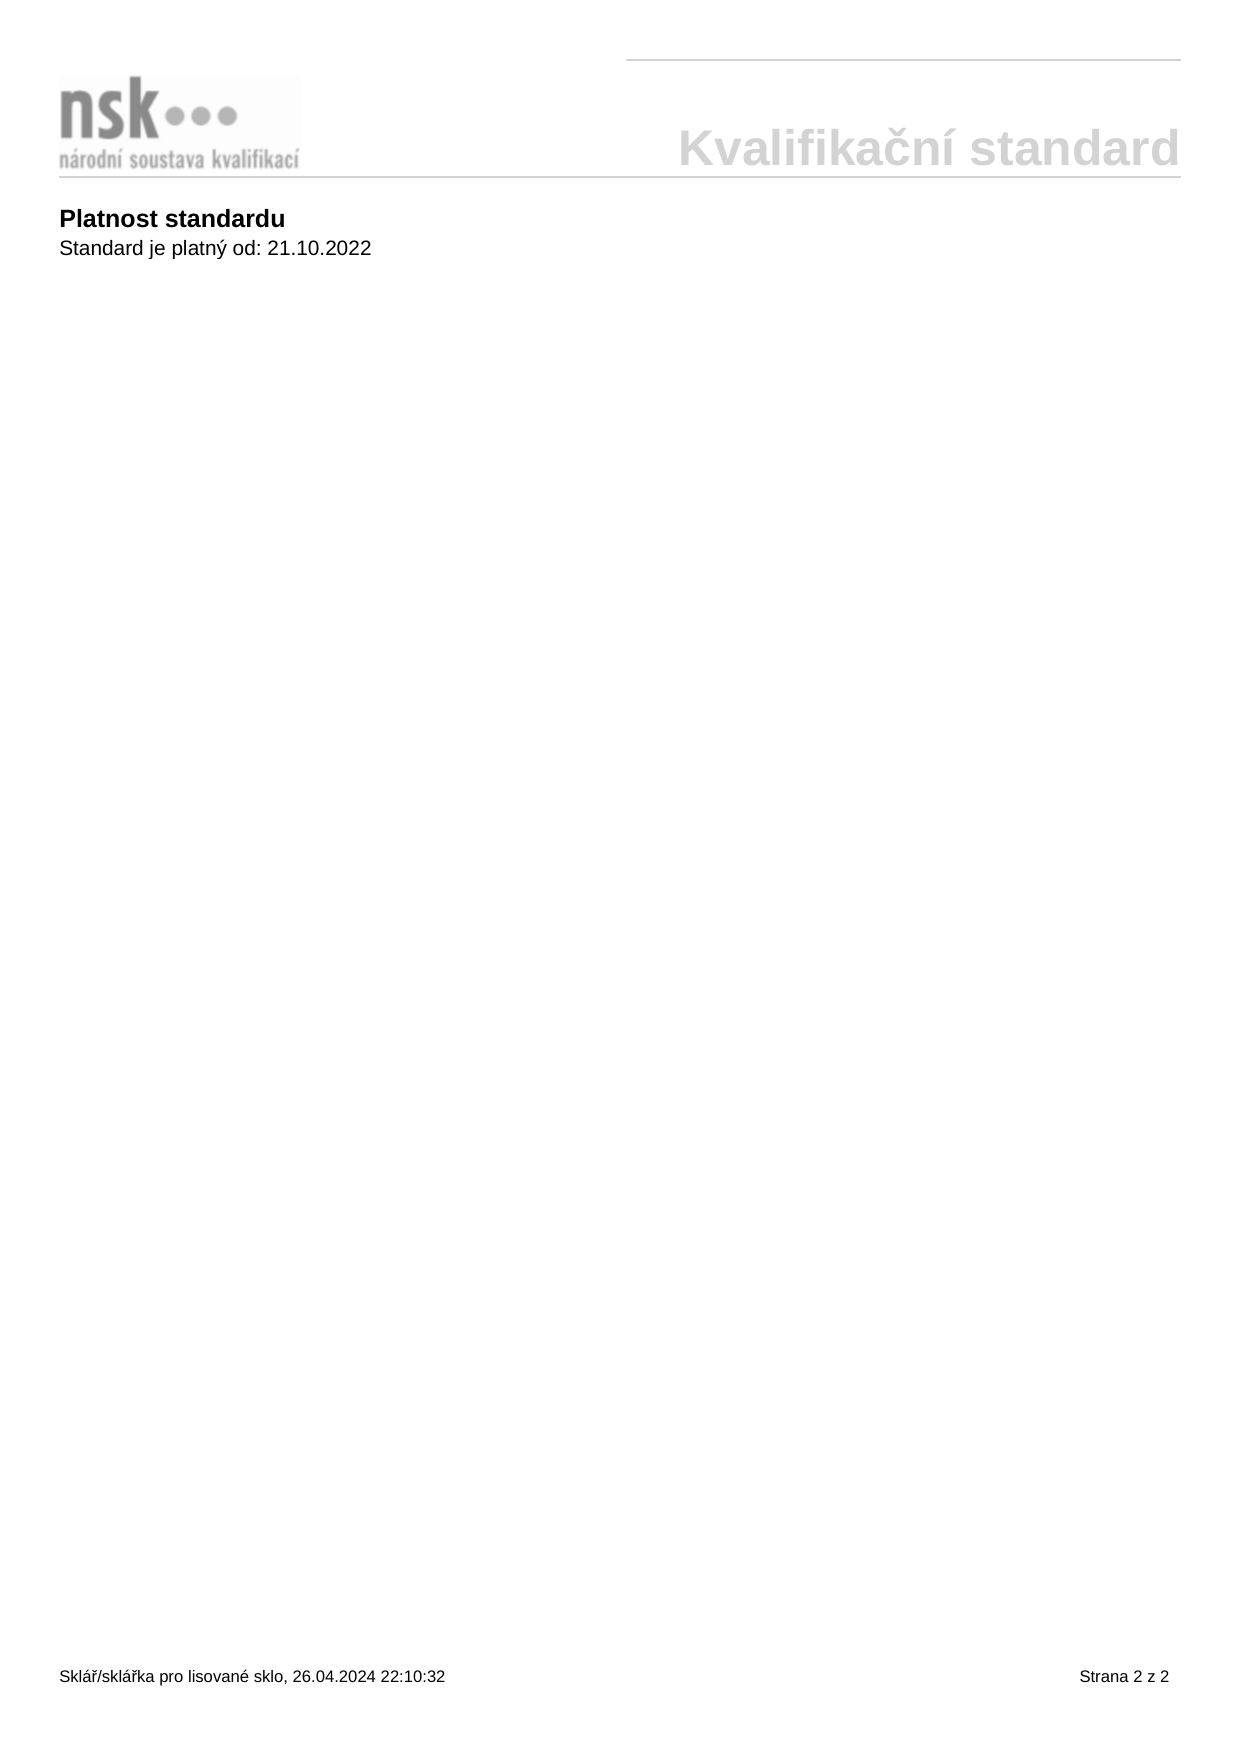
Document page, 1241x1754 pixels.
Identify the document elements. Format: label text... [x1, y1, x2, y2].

table_cell [620, 259, 626, 559]
table_cell [1169, 1658, 1181, 1694]
table_cell [1169, 1409, 1181, 1658]
table_cell [484, 1159, 620, 1409]
table_cell [862, 1159, 1093, 1409]
table_cell [620, 559, 626, 859]
table_cell [626, 259, 862, 559]
table_cell [1093, 194, 1169, 200]
table_cell [59, 1409, 483, 1658]
table_cell Kvalifikační standard [626, 61, 1181, 176]
table_cell [1169, 259, 1181, 559]
table_cell [484, 859, 620, 1159]
table_cell [626, 194, 862, 200]
table_cell [621, 59, 626, 170]
table_cell [1093, 1409, 1169, 1658]
table_cell [862, 559, 1093, 859]
table_cell [626, 1409, 862, 1658]
table_cell [59, 1159, 483, 1409]
table_cell [626, 1159, 862, 1409]
table_cell Strana 2 z 2 [862, 1658, 1169, 1694]
table_cell [1169, 194, 1181, 200]
table_cell Sklář/sklářka pro lisované sklo, 26.04.2024 22:10:32 [59, 1658, 862, 1694]
table_cell [862, 859, 1093, 1159]
table_cell [1093, 1159, 1169, 1409]
table_cell Platnost standardu [59, 200, 1181, 236]
table_cell Standard je platný od: 21.10.2022 [59, 236, 1181, 259]
table_cell [59, 178, 1181, 194]
table_cell [484, 1409, 620, 1658]
table_cell [484, 171, 620, 176]
table_cell [1169, 559, 1181, 859]
table_cell [484, 194, 620, 200]
table_cell [620, 1159, 626, 1409]
table_cell [1093, 859, 1169, 1159]
table_cell [1169, 859, 1181, 1159]
table_cell [862, 259, 1093, 559]
table_cell [626, 559, 862, 859]
table_cell [862, 1409, 1093, 1658]
picture [58, 59, 621, 171]
table_cell [620, 859, 626, 1159]
table_cell [59, 859, 483, 1159]
table_cell [59, 194, 483, 200]
table_cell [484, 559, 620, 859]
table_cell [626, 859, 862, 1159]
table_cell [862, 194, 1093, 200]
table_cell [1093, 559, 1169, 859]
table_cell [1093, 259, 1169, 559]
table_cell [59, 171, 483, 176]
table_cell [1169, 1159, 1181, 1409]
table_cell [59, 559, 483, 859]
table_cell [59, 259, 483, 559]
table_cell [620, 1409, 626, 1658]
table_cell [484, 259, 620, 559]
